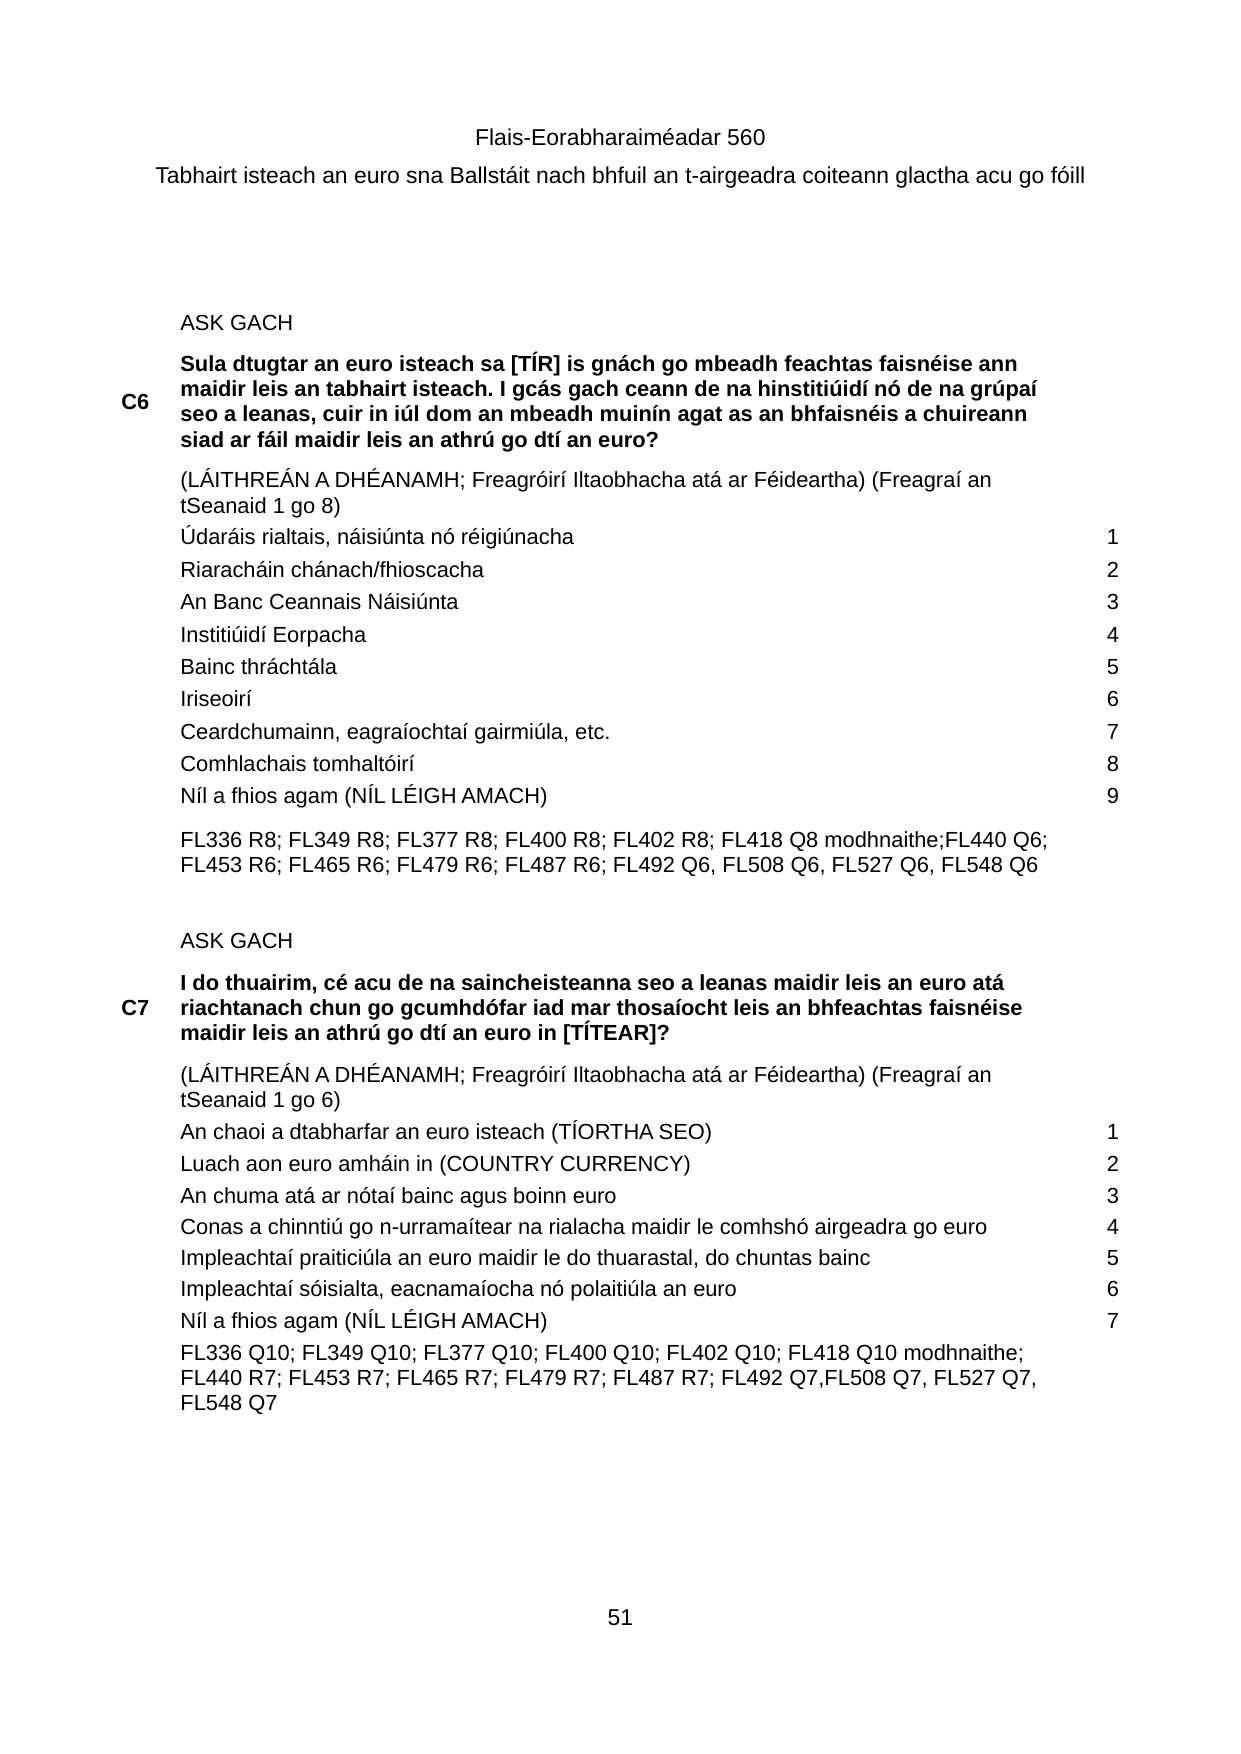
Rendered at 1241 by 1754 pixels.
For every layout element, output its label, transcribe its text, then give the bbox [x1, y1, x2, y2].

table_cell [1063, 812, 1122, 892]
table_cell I do thuairim, cé acu de na saincheisteanna seo a leanas maidir leis an euro atá riachtanach chun go gcumhdófar iad mar thosaíocht leis an bhfeachtas faisnéise maidir leis an athrú go dtí an euro in [TÍTEAR]? [177, 956, 1063, 1059]
table_cell [118, 1242, 177, 1273]
table_cell Ceardchumainn, eagraíochtaí gairmiúla, etc. [177, 715, 1063, 747]
table_cell Impleachtaí sóisialta, eacnamaíocha nó polaitiúla an euro [177, 1273, 1063, 1304]
table_cell 1 [1063, 521, 1122, 553]
table_cell Comhlachais tomhaltóirí [177, 748, 1063, 780]
table_cell C7 [118, 956, 177, 1059]
table_cell [1063, 956, 1122, 1059]
table_cell Luach aon euro amháin in (COUNTRY CURRENCY) [177, 1148, 1063, 1180]
table_cell 3 [1063, 586, 1122, 618]
table_cell (LÁITHREÁN A DHÉANAMH; Freagróirí Iltaobhacha atá ar Féideartha) (Freagraí an tSeanaid 1 go 6) [177, 1059, 1063, 1115]
table_cell Conas a chinntiú go n-urramaítear na rialacha maidir le comhshó airgeadra go euro [177, 1211, 1063, 1242]
table_cell 7 [1063, 715, 1122, 747]
table_cell [118, 1337, 177, 1418]
table_cell FL336 Q10; FL349 Q10; FL377 Q10; FL400 Q10; FL402 Q10; FL418 Q10 modhnaithe; FL440 R7; FL453 R7; FL465 R7; FL479 R7; FL487 R7; FL492 Q7,FL508 Q7, FL527 Q7, FL548 Q7 [177, 1337, 1063, 1418]
table_cell Riaracháin chánach/fhioscacha [177, 553, 1063, 586]
table_cell [118, 1304, 177, 1337]
table_cell Impleachtaí praiticiúla an euro maidir le do thuarastal, do chuntas bainc [177, 1242, 1063, 1273]
table_cell 1 [1063, 1115, 1122, 1148]
table_cell [118, 1115, 177, 1148]
table_cell Institiúidí Eorpacha [177, 618, 1063, 650]
table_cell [1063, 924, 1122, 956]
table_cell [118, 1180, 177, 1211]
table_cell 2 [1063, 1148, 1122, 1180]
table_cell [118, 780, 177, 812]
table_cell C6 [118, 338, 177, 464]
table_cell [118, 1059, 177, 1115]
table_cell [118, 1273, 177, 1304]
table_cell 8 [1063, 748, 1122, 780]
table_cell Sula dtugtar an euro isteach sa [TÍR] is gnách go mbeadh feachtas faisnéise ann maidir leis an tabhairt isteach. I gcás gach ceann de na hinstitiúidí nó de na grúpaí seo a leanas, cuir in iúl dom an mbeadh muinín agat as an bhfaisnéis a chuireann siad ar fáil maidir leis an athrú go dtí an euro? [177, 338, 1063, 464]
table_header ASK GACH [177, 306, 1063, 338]
table_cell [118, 586, 177, 618]
table_cell 5 [1063, 1242, 1122, 1273]
table_cell 7 [1063, 1304, 1122, 1337]
table_cell [118, 618, 177, 650]
table_cell [1063, 465, 1122, 521]
table_cell [1063, 338, 1122, 464]
table_cell [118, 650, 177, 683]
table_cell Iriseoirí [177, 683, 1063, 715]
table_cell [118, 683, 177, 715]
table_cell 4 [1063, 1211, 1122, 1242]
table_cell An chuma atá ar nótaí bainc agus boinn euro [177, 1180, 1063, 1211]
table_cell Níl a fhios agam (NÍL LÉIGH AMACH) [177, 1304, 1063, 1337]
table_header [118, 306, 177, 338]
table_cell Bainc thráchtála [177, 650, 1063, 683]
table_cell [177, 892, 1063, 924]
table_cell [118, 465, 177, 521]
table_cell 6 [1063, 683, 1122, 715]
table_cell FL336 R8; FL349 R8; FL377 R8; FL400 R8; FL402 R8; FL418 Q8 modhnaithe;FL440 Q6; FL453 R6; FL465 R6; FL479 R6; FL487 R6; FL492 Q6, FL508 Q6, FL527 Q6, FL548 Q6 [177, 812, 1063, 892]
table_cell [118, 553, 177, 586]
table_cell 4 [1063, 618, 1122, 650]
table_cell [118, 812, 177, 892]
table_cell (LÁITHREÁN A DHÉANAMH; Freagróirí Iltaobhacha atá ar Féideartha) (Freagraí an tSeanaid 1 go 8) [177, 465, 1063, 521]
table_cell ASK GACH [177, 924, 1063, 956]
table_cell [118, 1211, 177, 1242]
table_cell 9 [1063, 780, 1122, 812]
table_cell [118, 1148, 177, 1180]
table_cell Níl a fhios agam (NÍL LÉIGH AMACH) [177, 780, 1063, 812]
table_cell An Banc Ceannais Náisiúnta [177, 586, 1063, 618]
table_cell [1063, 892, 1122, 924]
table_cell [1063, 1337, 1122, 1418]
table_cell [118, 748, 177, 780]
table_cell 5 [1063, 650, 1122, 683]
table_cell Údaráis rialtais, náisiúnta nó réigiúnacha [177, 521, 1063, 553]
table_cell [118, 924, 177, 956]
table_cell [118, 715, 177, 747]
table_cell 6 [1063, 1273, 1122, 1304]
table_cell [118, 892, 177, 924]
table_cell An chaoi a dtabharfar an euro isteach (TÍORTHA SEO) [177, 1115, 1063, 1148]
table_cell 3 [1063, 1180, 1122, 1211]
table_cell 2 [1063, 553, 1122, 586]
table_cell [1063, 1059, 1122, 1115]
table_cell [118, 521, 177, 553]
table_header [1063, 306, 1122, 338]
